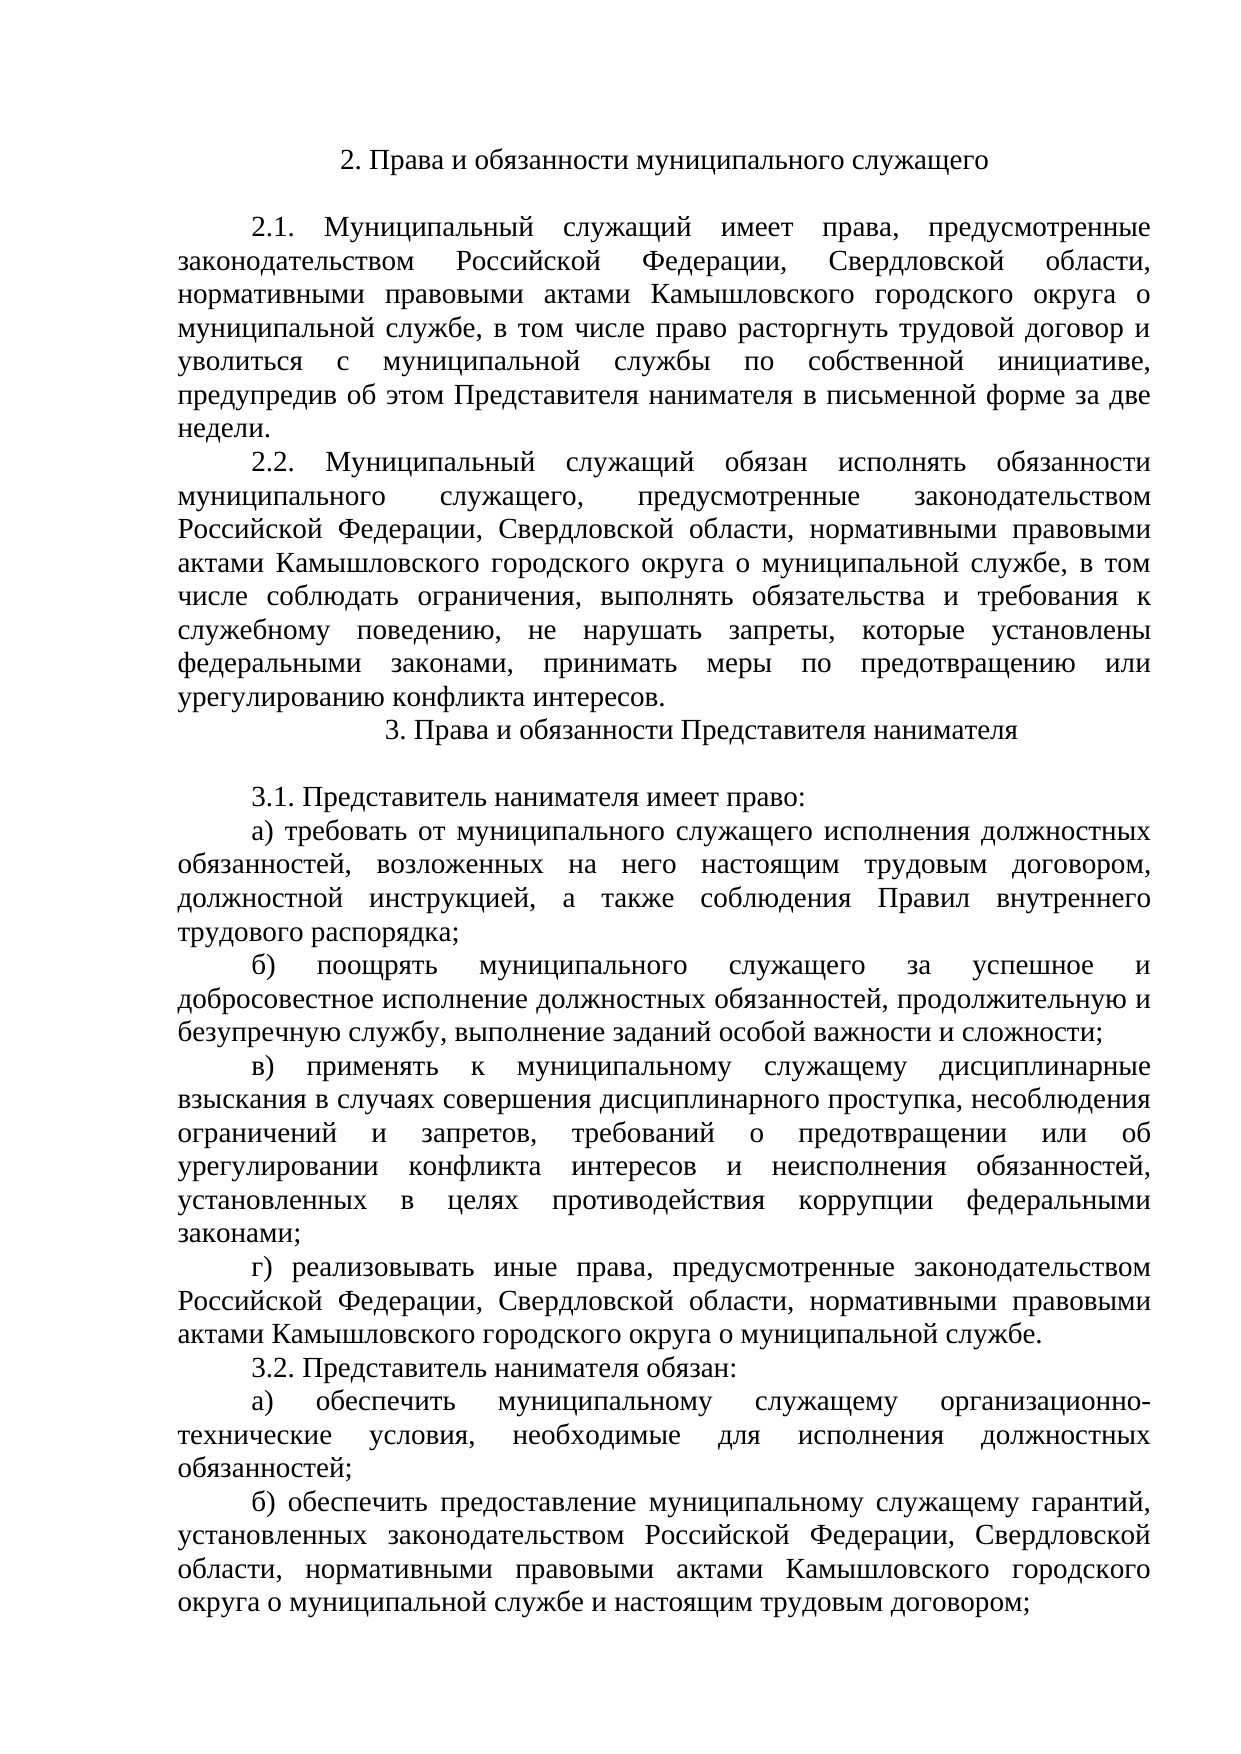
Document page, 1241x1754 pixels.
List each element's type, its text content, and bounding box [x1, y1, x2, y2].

text г) реализовывать иные права, предусмотренные законодательством Российской Федерации, Свердловской области, нормативными правовыми актами Камышловского городского округа о муниципальной службе. [177, 1249, 1152, 1350]
text 3. Права и обязанности Представителя нанимателя [177, 712, 1152, 746]
text в) применять к муниципальному служащему дисциплинарные взыскания в случаях совершения дисциплинарного проступка, несоблюдения ограничений и запретов, требований о предотвращении или об урегулировании конфликта интересов и неисполнения обязанностей, установленных в целях противодействия коррупции федеральными законами; [177, 1048, 1152, 1249]
text 3.1. Представитель нанимателя имеет право: [177, 779, 1152, 813]
text а) требовать от муниципального служащего исполнения должностных обязанностей, возложенных на него настоящим трудовым договором, должностной инструкцией, а также соблюдения Правил внутреннего трудового распорядка; [177, 813, 1152, 947]
text 2.1. Муниципальный служащий имеет права, предусмотренные законодательством Российской Федерации, Свердловской области, нормативными правовыми актами Камышловского городского округа о муниципальной службе, в том числе право расторгнуть трудовой договор и уволиться с муниципальной службы по собственной инициативе, предупредив об этом Представителя нанимателя в письменной форме за две недели. [177, 209, 1152, 444]
text 2. Права и обязанности муниципального служащего [177, 142, 1152, 176]
text 2.2. Муниципальный служащий обязан исполнять обязанности муниципального служащего, предусмотренные законодательством Российской Федерации, Свердловской области, нормативными правовыми актами Камышловского городского округа о муниципальной службе, в том числе соблюдать ограничения, выполнять обязательства и требования к служебному поведению, не нарушать запреты, которые установлены федеральными законами, принимать меры по предотвращению или урегулированию конфликта интересов. [177, 444, 1152, 712]
text 3.2. Представитель нанимателя обязан: [177, 1350, 1152, 1383]
text б) поощрять муниципального служащего за успешное и добросовестное исполнение должностных обязанностей, продолжительную и безупречную службу, выполнение заданий особой важности и сложности; [177, 947, 1152, 1048]
text б) обеспечить предоставление муниципальному служащему гарантий, установленных законодательством Российской Федерации, Свердловской области, нормативными правовыми актами Камышловского городского округа о муниципальной службе и настоящим трудовым договором; [177, 1484, 1152, 1618]
text а) обеспечить муниципальному служащему организационно-технические условия, необходимые для исполнения должностных обязанностей; [177, 1383, 1152, 1484]
